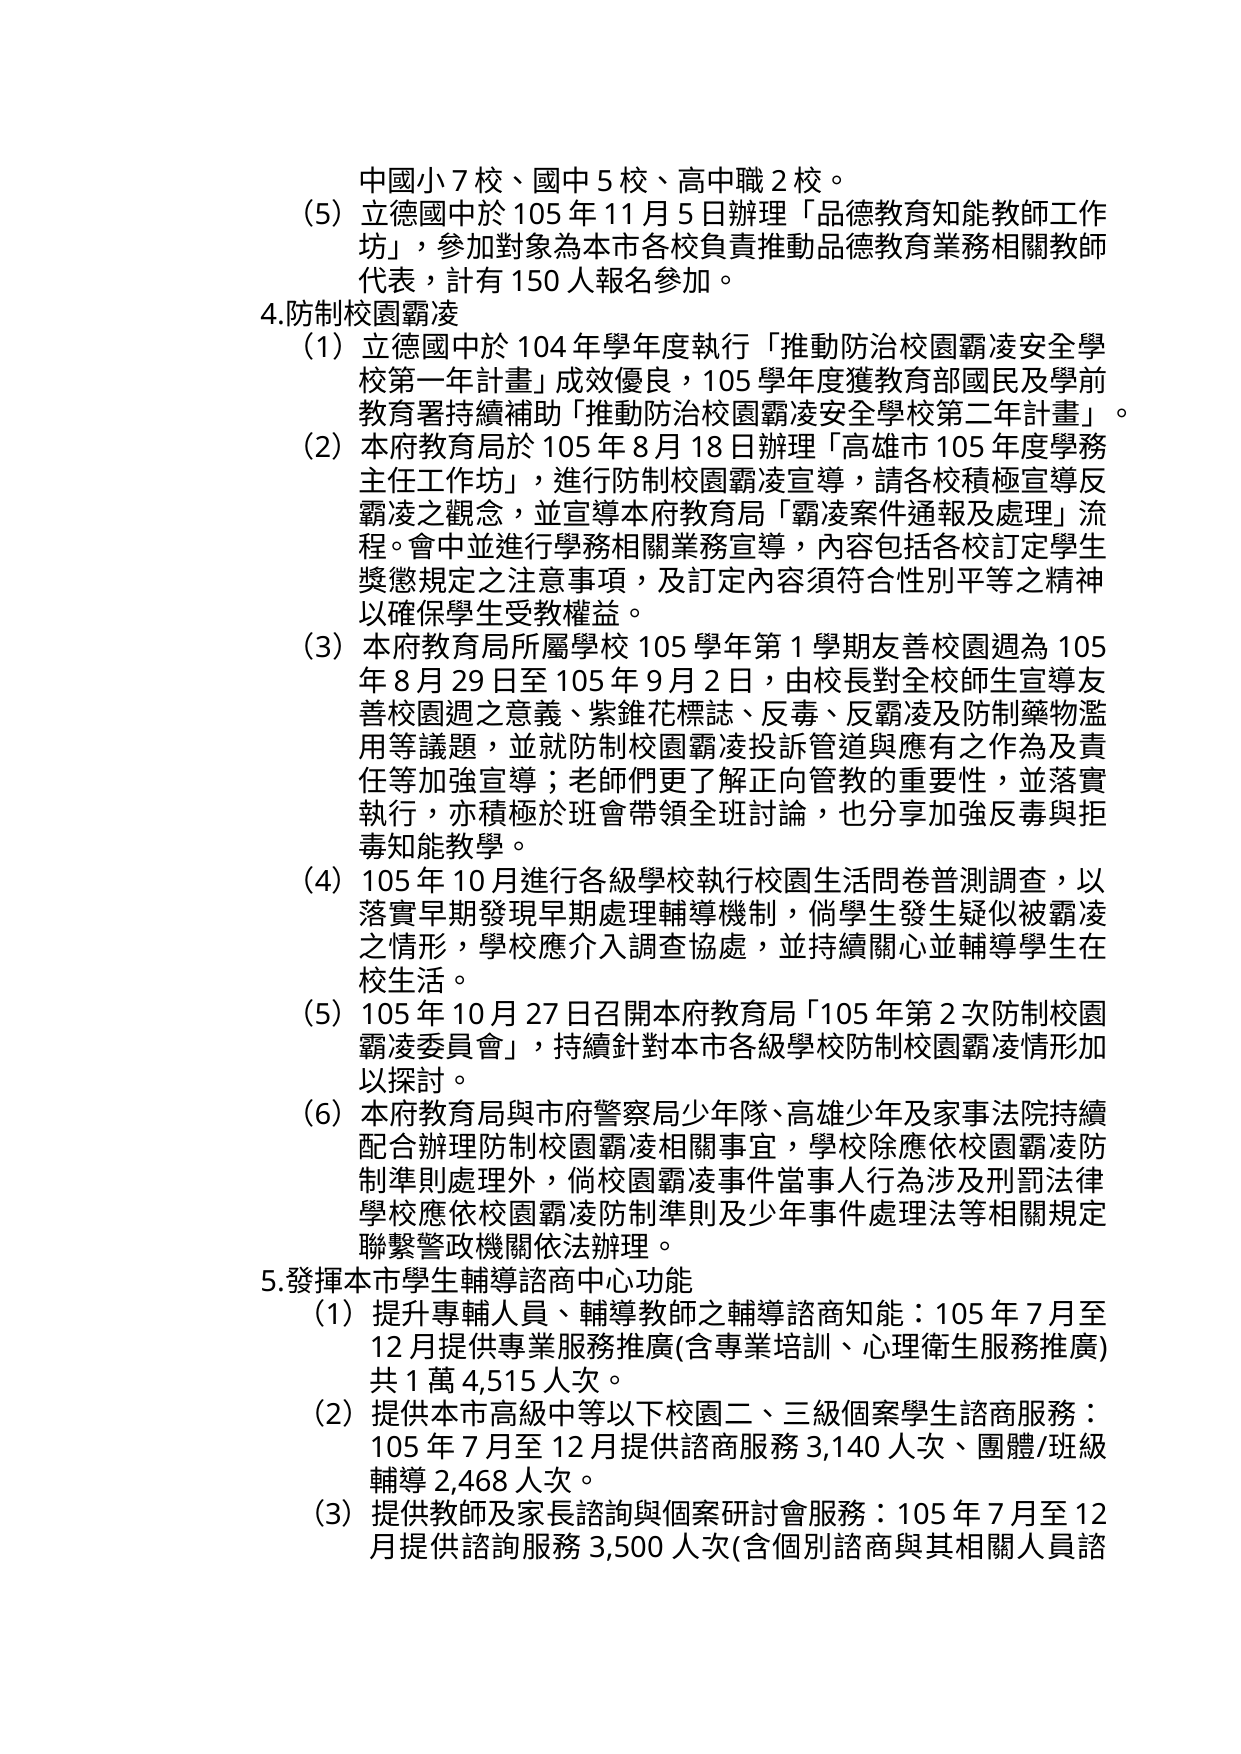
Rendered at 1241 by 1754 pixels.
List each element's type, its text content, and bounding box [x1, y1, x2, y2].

text （4）105年10月進行各級學校執行校園生活問卷普測調查，以落實早期發現早期處理輔導機制，倘學生發生疑似被霸凌之情形，學校應介入調查協處，並持續關心並輔導學生在校生活。 [285, 864, 1107, 998]
text 中國小7校、國中5校、高中職2校。 [285, 164, 1107, 198]
text （5）105年10月27日召開本府教育局「105年第2次防制校園霸凌委員會」，持續針對本市各級學校防制校園霸凌情形加以探討。 [285, 998, 1107, 1098]
text （6）本府教育局與市府警察局少年隊、高雄少年及家事法院持續配合辦理防制校園霸凌相關事宜，學校除應依校園霸凌防制準則處理外，倘校園霸凌事件當事人行為涉及刑罰法律，學校應依校園霸凌防制準則及少年事件處理法等相關規定聯繫警政機關依法辦理。 [285, 1098, 1107, 1264]
text （2）本府教育局於105年8月18日辦理「高雄市105年度學務主任工作坊」，進行防制校園霸凌宣導，請各校積極宣導反霸凌之觀念，並宣導本府教育局「霸凌案件通報及處理」流程。會中並進行學務相關業務宣導，內容包括各校訂定學生獎懲規定之注意事項，及訂定內容須符合性別平等之精神，以確保學生受教權益。 [285, 431, 1107, 631]
text （2）提供本市高級中等以下校園二、三級個案學生諮商服務：105年7月至12月提供諮商服務3,140人次、團體/班級輔導2,468人次。 [296, 1398, 1107, 1498]
text （1）提升專輔人員、輔導教師之輔導諮商知能：105年7月至12月提供專業服務推廣(含專業培訓、心理衛生服務推廣)共1萬4,515人次。 [296, 1298, 1107, 1398]
text 5.發揮本市學生輔導諮商中心功能 [260, 1264, 1107, 1298]
text （3）提供教師及家長諮詢與個案研討會服務：105年7月至12月提供諮詢服務3,500人次(含個別諮商與其相關人員諮 [296, 1498, 1107, 1564]
text （3）本府教育局所屬學校105學年第1學期友善校園週為105年8月29日至105年9月2日，由校長對全校師生宣導友善校園週之意義、紫錐花標誌、反毒、反霸凌及防制藥物濫用等議題，並就防制校園霸凌投訴管道與應有之作為及責任等加強宣導；老師們更了解正向管教的重要性，並落實執行，亦積極於班會帶領全班討論，也分享加強反毒與拒毒知能教學。 [285, 631, 1107, 864]
text （5）立德國中於105年11月5日辦理「品德教育知能教師工作坊」，參加對象為本市各校負責推動品德教育業務相關教師代表，計有150人報名參加。 [285, 198, 1107, 298]
text （1）立德國中於104年學年度執行「推動防治校園霸凌安全學校第一年計畫」成效優良，105學年度獲教育部國民及學前教育署持續補助「推動防治校園霸凌安全學校第二年計畫」。 [285, 331, 1107, 431]
text 4.防制校園霸凌 [260, 298, 1107, 331]
